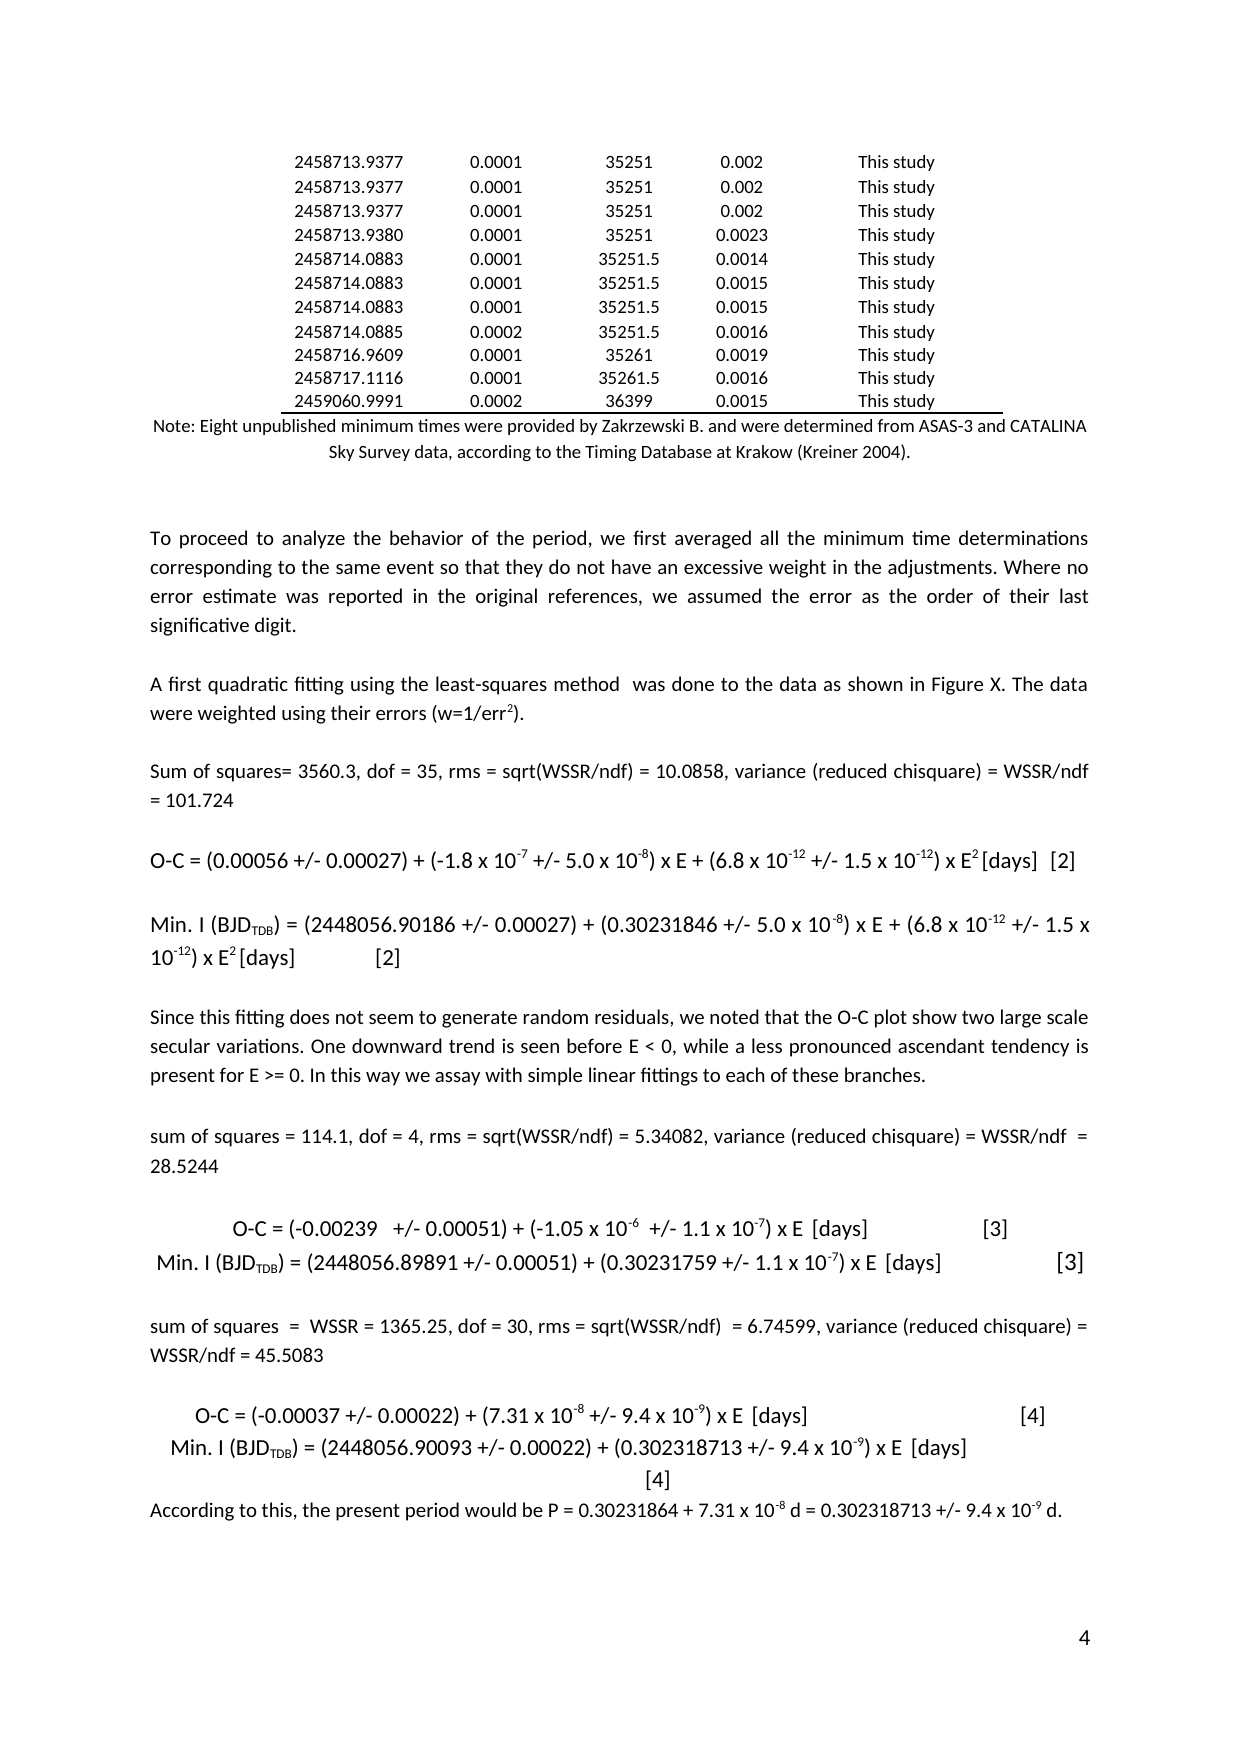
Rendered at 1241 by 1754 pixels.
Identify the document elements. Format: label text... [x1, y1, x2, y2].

table_cell This study [788, 271, 1003, 295]
table_cell 0.0001 [428, 174, 562, 198]
table_cell This study [788, 295, 1003, 319]
table_cell This study [788, 150, 1003, 174]
text sum of squares = WSSR = 1365.25, dof = 30, rms = sqrt(WSSR/ndf) = 6.74599, variance (reduced chisquare) = WSSR/ndf = 45.5083 [150, 1313, 1090, 1368]
text Min. I (BJDTDB) = (2448056.90093 +/- 0.00022) + (0.302318713 +/- 9.4 x 10-9) x E [days] [4] [150, 1433, 1090, 1493]
table_cell This study [788, 223, 1003, 247]
table_cell 2458713.9380 [281, 223, 428, 247]
table_cell 35251.5 [562, 247, 694, 271]
table_cell 0.0001 [428, 150, 562, 174]
table_cell This study [788, 319, 1003, 343]
text Note: Eight unpublished minimum times were provided by Zakrzewski B. and were determined from ASAS-3 and CATALINA Sky Survey data, according to the Timing Database at Krakow (Kreiner 2004). [150, 414, 1090, 463]
table_cell 0.0001 [428, 343, 562, 366]
table_cell 0.0001 [428, 247, 562, 271]
text A first quadratic fitting using the least-squares method was done to the data as shown in Figure X. The data were weighted using their errors (w=1/err2). [150, 671, 1090, 726]
table_cell 0.0023 [694, 223, 788, 247]
text Min. I (BJDTDB) = (2448056.89891 +/- 0.00051) + (0.30231759 +/- 1.1 x 10-7) x E [days] [3] [150, 1246, 1090, 1277]
table_cell 0.0002 [428, 319, 562, 343]
table_cell 2458717.1116 [281, 366, 428, 389]
table_cell 2458713.9377 [281, 174, 428, 198]
table_cell 0.0015 [694, 389, 788, 412]
table_cell 2458714.0885 [281, 319, 428, 343]
table_cell 0.0002 [428, 389, 562, 412]
table_cell 0.0001 [428, 295, 562, 319]
table_cell 35261 [562, 343, 694, 366]
table_cell 0.002 [694, 174, 788, 198]
table_cell 0.0019 [694, 343, 788, 366]
table_cell 36399 [562, 389, 694, 412]
table_cell 35261.5 [562, 366, 694, 389]
text To proceed to analyze the behavior of the period, we first averaged all the minimum time determinations corresponding to the same event so that they do not have an excessive weight in the adjustments. Where no error estimate was reported in the original references, we assumed the error as the order of their last significative digit. [150, 525, 1090, 638]
text Sum of squares= 3560.3, dof = 35, rms = sqrt(WSSR/ndf) = 10.0858, variance (reduced chisquare) = WSSR/ndf = 101.724 [150, 758, 1090, 813]
table_cell 35251 [562, 223, 694, 247]
table_cell This study [788, 198, 1003, 222]
table_cell This study [788, 389, 1003, 412]
text Since this fitting does not seem to generate random residuals, we noted that the O-C plot show two large scale secular variations. One downward trend is seen before E < 0, while a less pronounced ascendant tendency is present for E >= 0. In this way we assay with simple linear fittings to each of these branches. [150, 1004, 1090, 1088]
table_cell 2458714.0883 [281, 271, 428, 295]
text O-C = (-0.00037 +/- 0.00022) + (7.31 x 10-8 +/- 9.4 x 10-9) x E [days] [4] [150, 1401, 1090, 1429]
table_cell 0.0001 [428, 198, 562, 222]
table_cell 2458716.9609 [281, 343, 428, 366]
text sum of squares = 114.1, dof = 4, rms = sqrt(WSSR/ndf) = 5.34082, variance (reduced chisquare) = WSSR/ndf = 28.5244 [150, 1124, 1090, 1178]
text O-C = (0.00056 +/- 0.00027) + (-1.8 x 10-7 +/- 5.0 x 10-8) x E + (6.8 x 10-12 +/- 1.5 x 10-12) x E2 [days] [2] [150, 846, 1090, 874]
text Min. I (BJDTDB) = (2448056.90186 +/- 0.00027) + (0.30231846 +/- 5.0 x 10-8) x E + (6.8 x 10-12 +/- 1.5 x 10-12) x E2 [days] [2] [150, 910, 1090, 971]
table_cell This study [788, 343, 1003, 366]
text According to this, the present period would be P = 0.30231864 + 7.31 x 10-8 d = 0.302318713 +/- 9.4 x 10-9 d. [150, 1498, 1090, 1523]
table_cell 0.0015 [694, 295, 788, 319]
table_cell 0.002 [694, 150, 788, 174]
table_cell 35251.5 [562, 295, 694, 319]
table_cell 0.0015 [694, 271, 788, 295]
table_cell 2459060.9991 [281, 389, 428, 412]
table_cell 0.0001 [428, 223, 562, 247]
table_cell 35251 [562, 174, 694, 198]
table_cell 0.0014 [694, 247, 788, 271]
table_cell 35251 [562, 198, 694, 222]
table_cell 2458714.0883 [281, 295, 428, 319]
table_cell 0.0001 [428, 271, 562, 295]
table_cell 35251 [562, 150, 694, 174]
table_cell This study [788, 366, 1003, 389]
table_cell 0.0016 [694, 366, 788, 389]
table_cell This study [788, 174, 1003, 198]
table_cell 2458713.9377 [281, 198, 428, 222]
table_cell 0.0016 [694, 319, 788, 343]
table_cell This study [788, 247, 1003, 271]
table_cell 35251.5 [562, 271, 694, 295]
table_cell 2458714.0883 [281, 247, 428, 271]
table_cell 0.002 [694, 198, 788, 222]
table_cell 2458713.9377 [281, 150, 428, 174]
table_cell 35251.5 [562, 319, 694, 343]
text O-C = (-0.00239 +/- 0.00051) + (-1.05 x 10-6 +/- 1.1 x 10-7) x E [days] [3] [150, 1214, 1090, 1242]
table_cell 0.0001 [428, 366, 562, 389]
